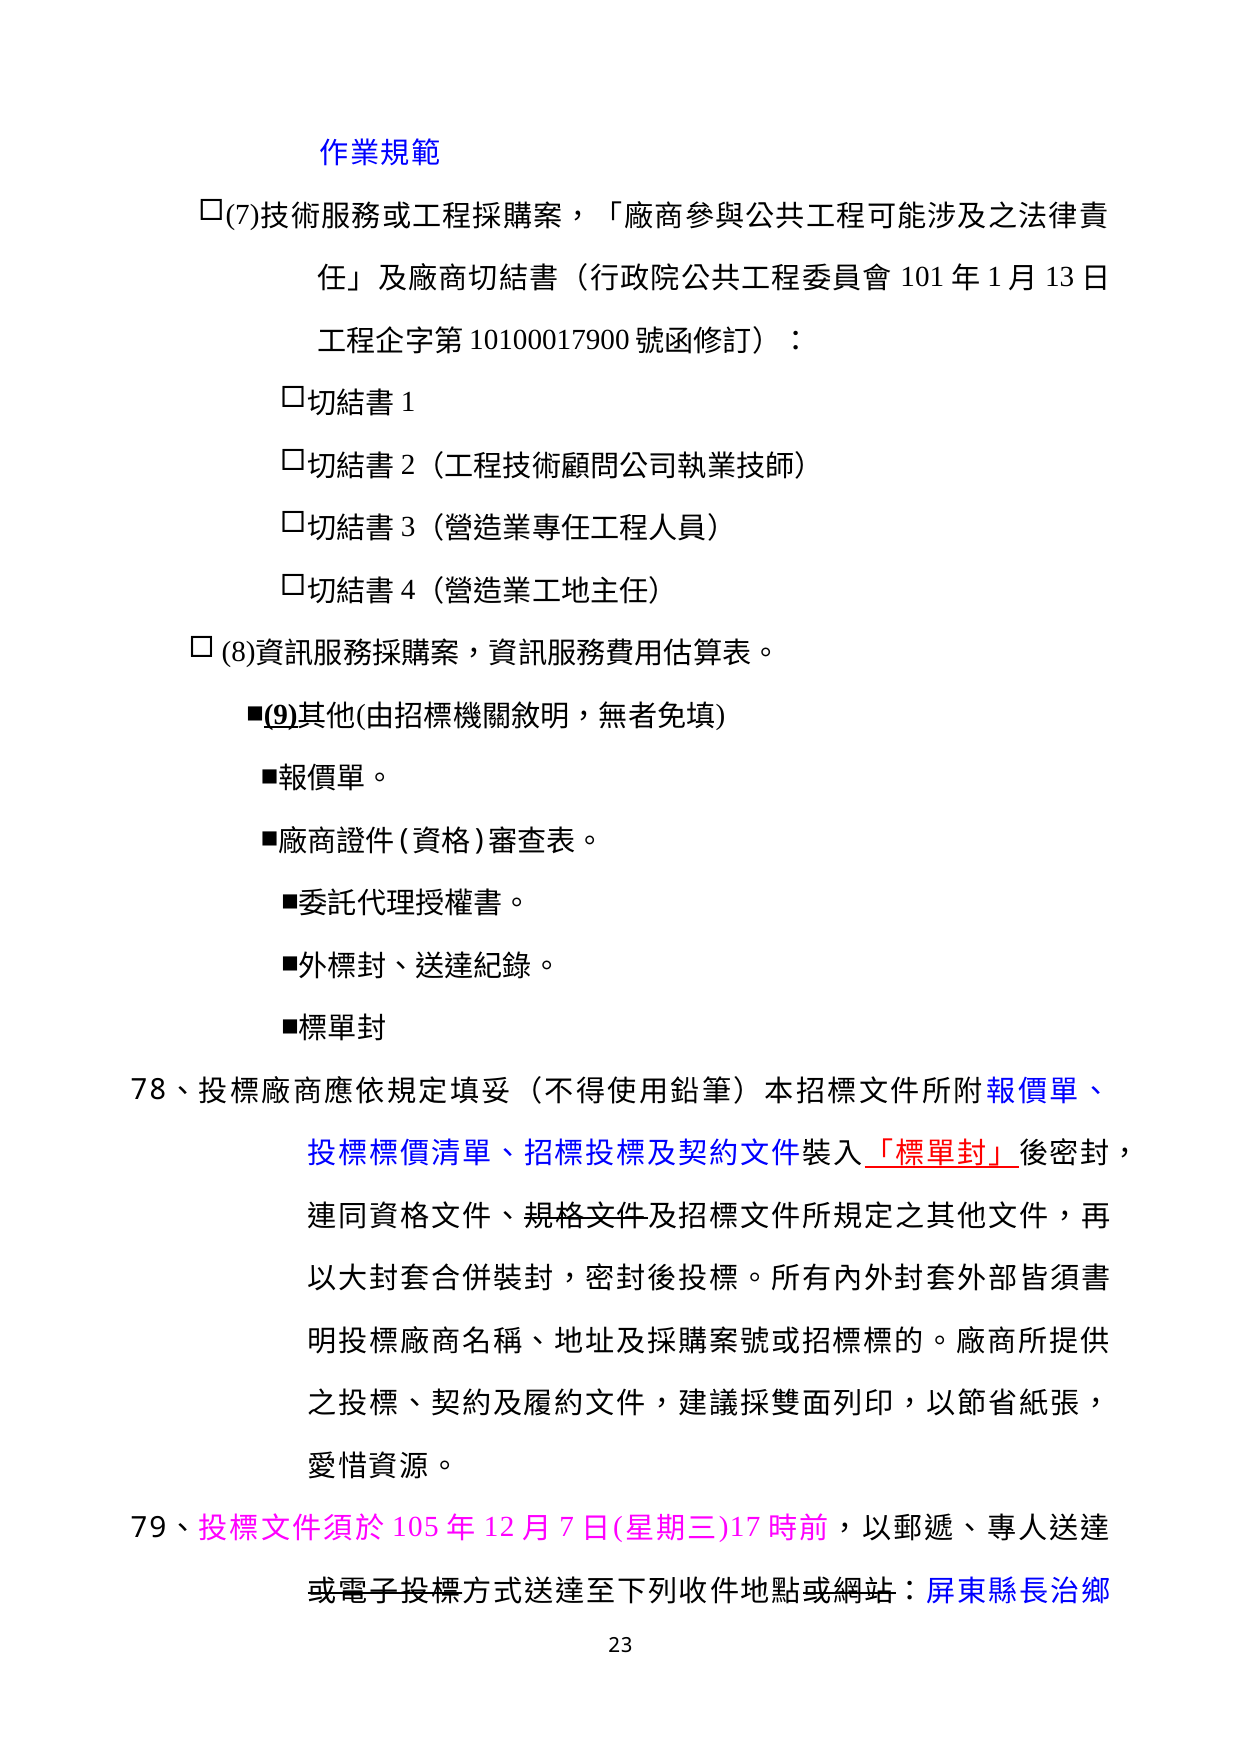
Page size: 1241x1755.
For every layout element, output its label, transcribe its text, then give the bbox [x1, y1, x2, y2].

text ■委託代理授權書。 [246, 859, 1110, 922]
text (7)技術服務或工程採購案，「廠商參與公共工程可能涉及之法律責任」及廠商切結書（行政院公共工程委員會101年1月13日工程企字第10100017900號函修訂）： [130, 172, 1110, 359]
text ■外標封、送達紀錄。 [246, 922, 1110, 984]
text ■(9)其他(由招標機關敘明，無者免填) [246, 672, 1110, 734]
text 切結書4（營造業工地主任） [280, 547, 1110, 609]
list 投標廠商應依規定填妥（不得使用鉛筆）本招標文件所附報價單、投標標價清單、招標投標及契約文件裝入「標單封」後密封，連同資格文件、規格文件及招標文件所規定之其他文件，再以大封套合併裝封，密封後投標。所有內外封套外部皆須書明投標廠商名稱、地址及採購案號或招標標的。廠商所提供之投標、契約及履約文件，建議採雙面列印，以節省紙張，愛惜資源。 [130, 1047, 1110, 1484]
list 投標文件須於105年12月7日(星期三)17時前，以郵遞、專人送達或電子投標方式送達至下列收件地點或網站：屏東縣長治鄉 [130, 1484, 1110, 1609]
text 切結書2（工程技術顧問公司執業技師） [280, 422, 1110, 484]
text ■廠商證件(資格)審查表。 [246, 797, 1110, 859]
text  (8)資訊服務採購案，資訊服務費用估算表。 [130, 609, 1110, 672]
text ■報價單。 [246, 734, 1110, 797]
text 切結書1 [280, 359, 1110, 422]
text ■標單封 [246, 984, 1110, 1047]
text 切結書3（營造業專任工程人員） [280, 484, 1110, 547]
text 作業規範 [130, 109, 1110, 172]
